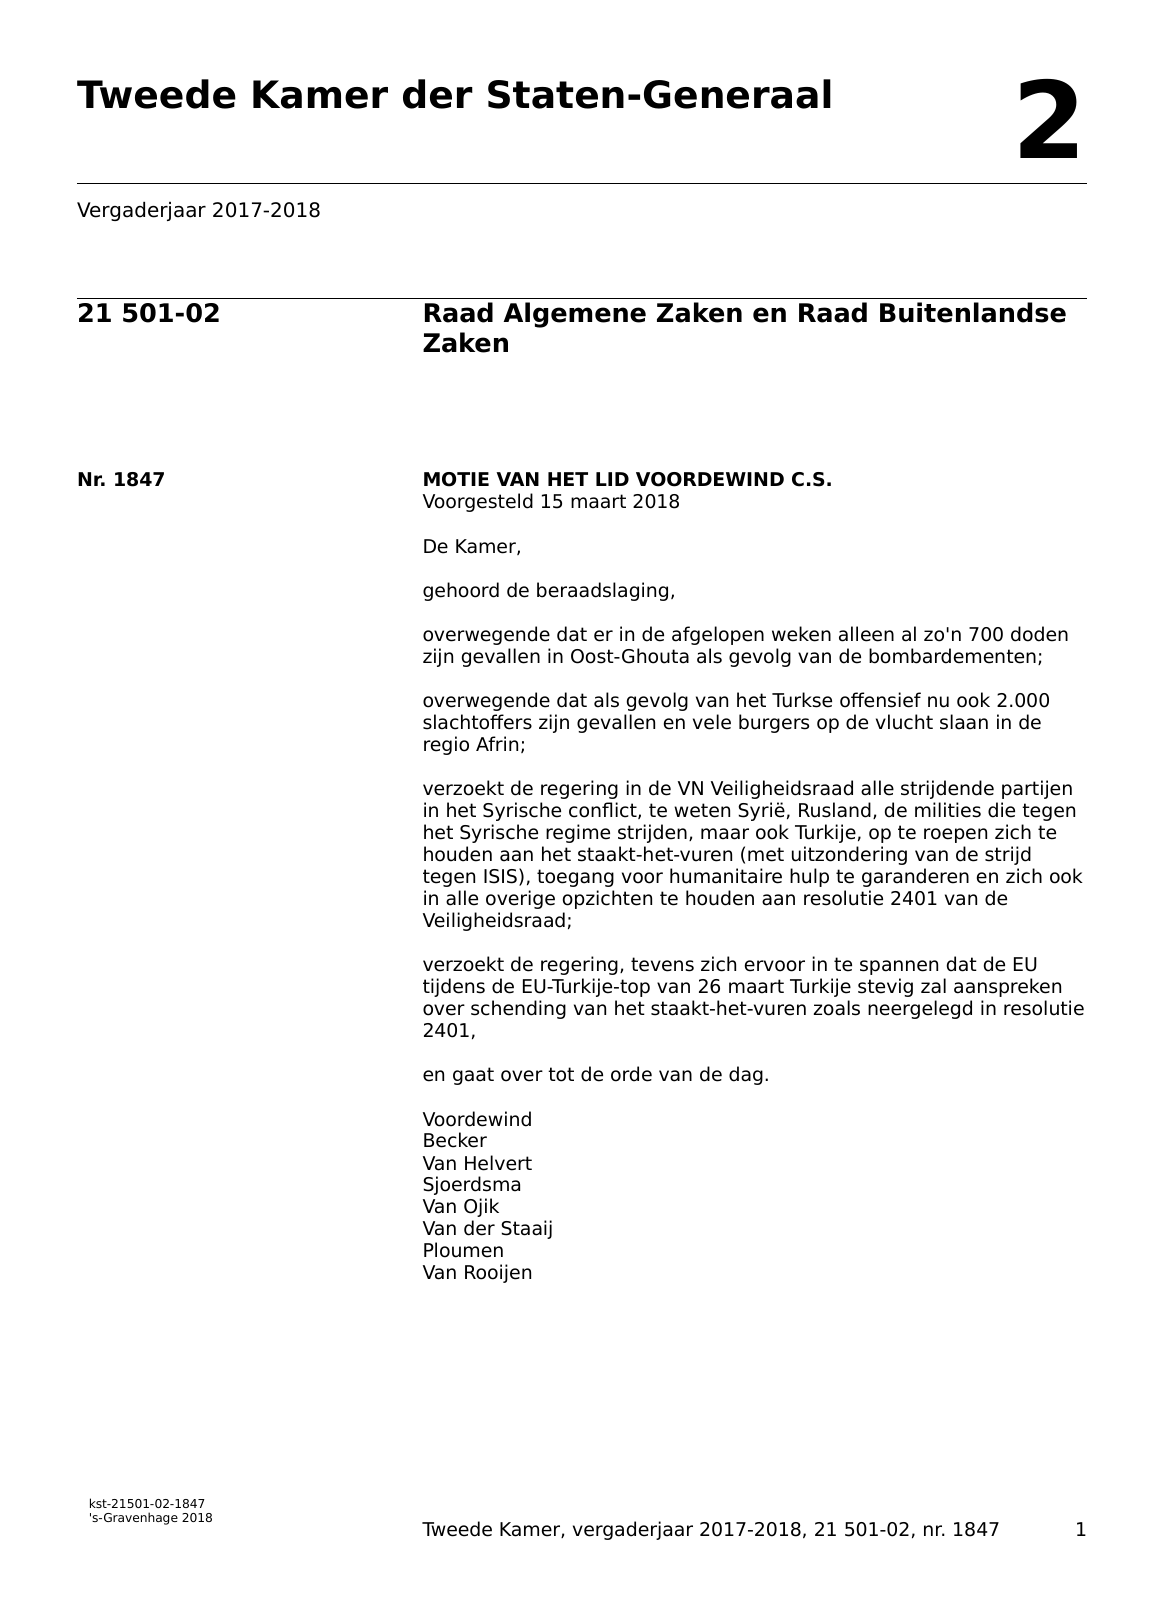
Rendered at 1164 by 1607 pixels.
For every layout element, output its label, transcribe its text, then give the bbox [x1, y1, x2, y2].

text Becker [422, 1130, 1087, 1152]
table_header 2 [886, 59, 1087, 183]
text 's-Gravenhage 2018 [88, 1511, 323, 1525]
table_header Tweede Kamer der Staten-Generaal [77, 59, 886, 183]
text Sjoerdsma [422, 1174, 1087, 1196]
text overwegende dat er in de afgelopen weken alleen al zo'n 700 doden zijn gevallen in Oost-Ghouta als gevolg van de bombardementen; [422, 624, 1087, 668]
text verzoekt de regering, tevens zich ervoor in te spannen dat de EU tijdens de EU-Turkije-top van 26 maart Turkije stevig zal aanspreken over schending van het staakt-het-vuren zoals neergelegd in resolutie 2401, [422, 954, 1087, 1042]
subtitle 21 501-02 Raad Algemene Zaken en Raad Buitenlandse Zaken [77, 299, 1087, 358]
text Voordewind [422, 1108, 1087, 1130]
text Ploumen [422, 1240, 1087, 1262]
text verzoekt de regering in de VN Veiligheidsraad alle strijdende partijen in het Syrische conflict, te weten Syrië, Rusland, de milities die tegen het Syrische regime strijden, maar ook Turkije, op te roepen zich te houden aan het staakt-het-vuren (met uitzondering van de strijd tegen ISIS), toegang voor humanitaire hulp te garanderen en zich ook in alle overige opzichten te houden aan resolutie 2401 van de Veiligheidsraad; [422, 778, 1087, 932]
subtitle Nr. 1847 MOTIE VAN HET LID VOORDEWIND C.S. [77, 469, 1087, 491]
text Van Helvert [422, 1152, 1087, 1174]
text Van Ojik [422, 1196, 1087, 1218]
text kst-21501-02-1847 [88, 1497, 323, 1511]
text De Kamer, [422, 536, 1087, 557]
table_cell Vergaderjaar 2017-2018 [77, 184, 1087, 298]
text overwegende dat als gevolg van het Turkse offensief nu ook 2.000 slachtoffers zijn gevallen en vele burgers op de vlucht slaan in de regio Afrin; [422, 690, 1087, 756]
text Van Rooijen [422, 1262, 1087, 1284]
text Voorgesteld 15 maart 2018 [422, 491, 1087, 513]
text gehoord de beraadslaging, [422, 580, 1087, 602]
text Van der Staaij [422, 1218, 1087, 1240]
text en gaat over tot de orde van de dag. [422, 1064, 1087, 1086]
